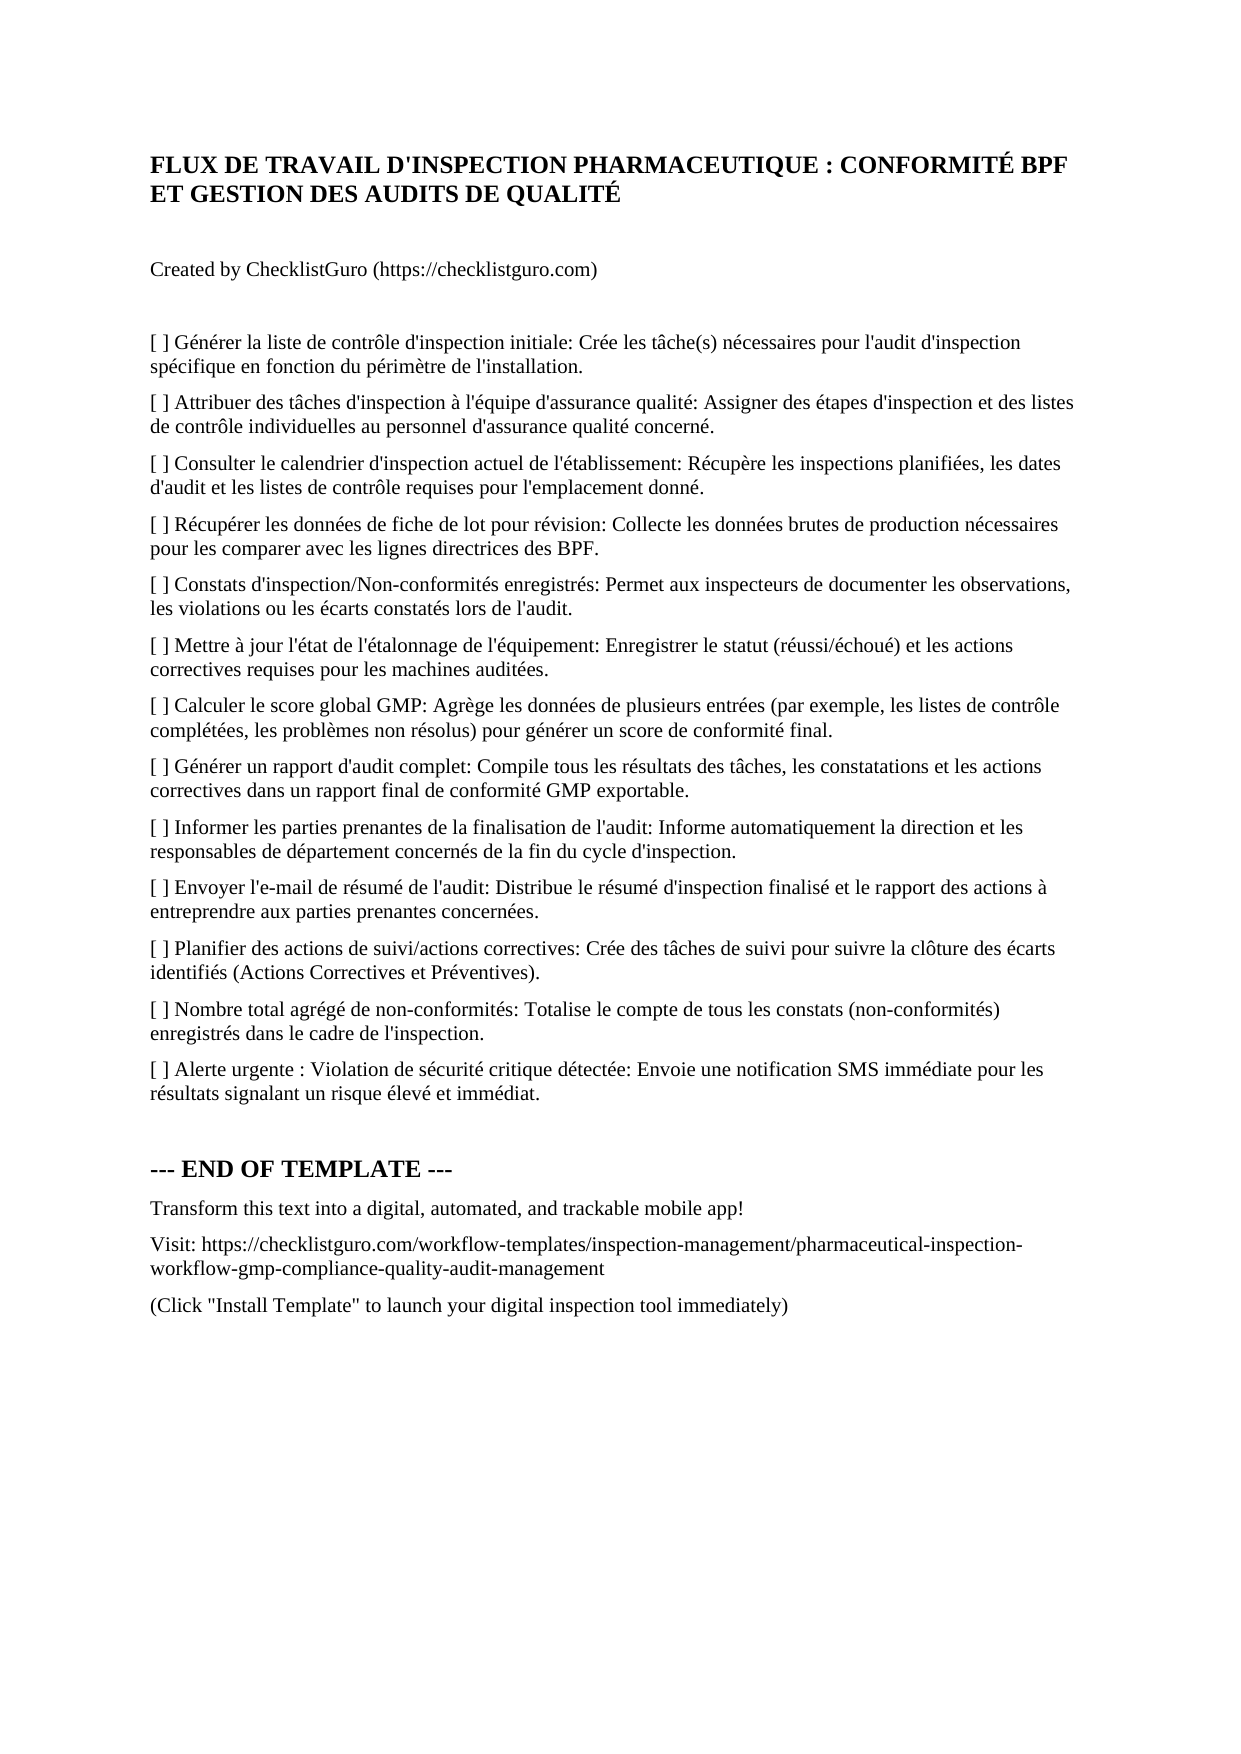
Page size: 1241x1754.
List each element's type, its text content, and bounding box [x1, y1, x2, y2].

text [ ] Nombre total agrégé de non-conformités: Totalise le compte de tous les constats (non-conformités) enregistrés dans le cadre de l'inspection. [150, 997, 1090, 1045]
text [ ] Générer un rapport d'audit complet: Compile tous les résultats des tâches, les constatations et les actions correctives dans un rapport final de conformité GMP exportable. [150, 754, 1090, 802]
text [ ] Mettre à jour l'état de l'étalonnage de l'équipement: Enregistrer le statut (réussi/échoué) et les actions correctives requises pour les machines auditées. [150, 633, 1090, 681]
text --- END OF TEMPLATE --- [150, 1154, 1090, 1183]
text FLUX DE TRAVAIL D'INSPECTION PHARMACEUTIQUE : CONFORMITÉ BPF ET GESTION DES AUDITS DE QUALITÉ [150, 150, 1090, 207]
text Created by ChecklistGuro (https://checklistguro.com) [150, 257, 1090, 281]
text Visit: https://checklistguro.com/workflow-templates/inspection-management/pharmaceutical-inspection-workflow-gmp-compliance-quality-audit-management [150, 1232, 1090, 1280]
text [ ] Consulter le calendrier d'inspection actuel de l'établissement: Récupère les inspections planifiées, les dates d'audit et les listes de contrôle requises pour l'emplacement donné. [150, 451, 1090, 499]
text [ ] Récupérer les données de fiche de lot pour révision: Collecte les données brutes de production nécessaires pour les comparer avec les lignes directrices des BPF. [150, 512, 1090, 560]
text Transform this text into a digital, automated, and trackable mobile app! [150, 1196, 1090, 1220]
text [ ] Envoyer l'e-mail de résumé de l'audit: Distribue le résumé d'inspection finalisé et le rapport des actions à entreprendre aux parties prenantes concernées. [150, 875, 1090, 923]
text [ ] Planifier des actions de suivi/actions correctives: Crée des tâches de suivi pour suivre la clôture des écarts identifiés (Actions Correctives et Préventives). [150, 936, 1090, 984]
text [ ] Constats d'inspection/Non-conformités enregistrés: Permet aux inspecteurs de documenter les observations, les violations ou les écarts constatés lors de l'audit. [150, 572, 1090, 620]
text [ ] Calculer le score global GMP: Agrège les données de plusieurs entrées (par exemple, les listes de contrôle complétées, les problèmes non résolus) pour générer un score de conformité final. [150, 693, 1090, 742]
text [ ] Générer la liste de contrôle d'inspection initiale: Crée les tâche(s) nécessaires pour l'audit d'inspection spécifique en fonction du périmètre de l'installation. [150, 330, 1090, 378]
text (Click "Install Template" to launch your digital inspection tool immediately) [150, 1293, 1090, 1317]
text [ ] Attribuer des tâches d'inspection à l'équipe d'assurance qualité: Assigner des étapes d'inspection et des listes de contrôle individuelles au personnel d'assurance qualité concerné. [150, 390, 1090, 438]
text [ ] Informer les parties prenantes de la finalisation de l'audit: Informe automatiquement la direction et les responsables de département concernés de la fin du cycle d'inspection. [150, 815, 1090, 863]
text [ ] Alerte urgente : Violation de sécurité critique détectée: Envoie une notification SMS immédiate pour les résultats signalant un risque élevé et immédiat. [150, 1057, 1090, 1105]
